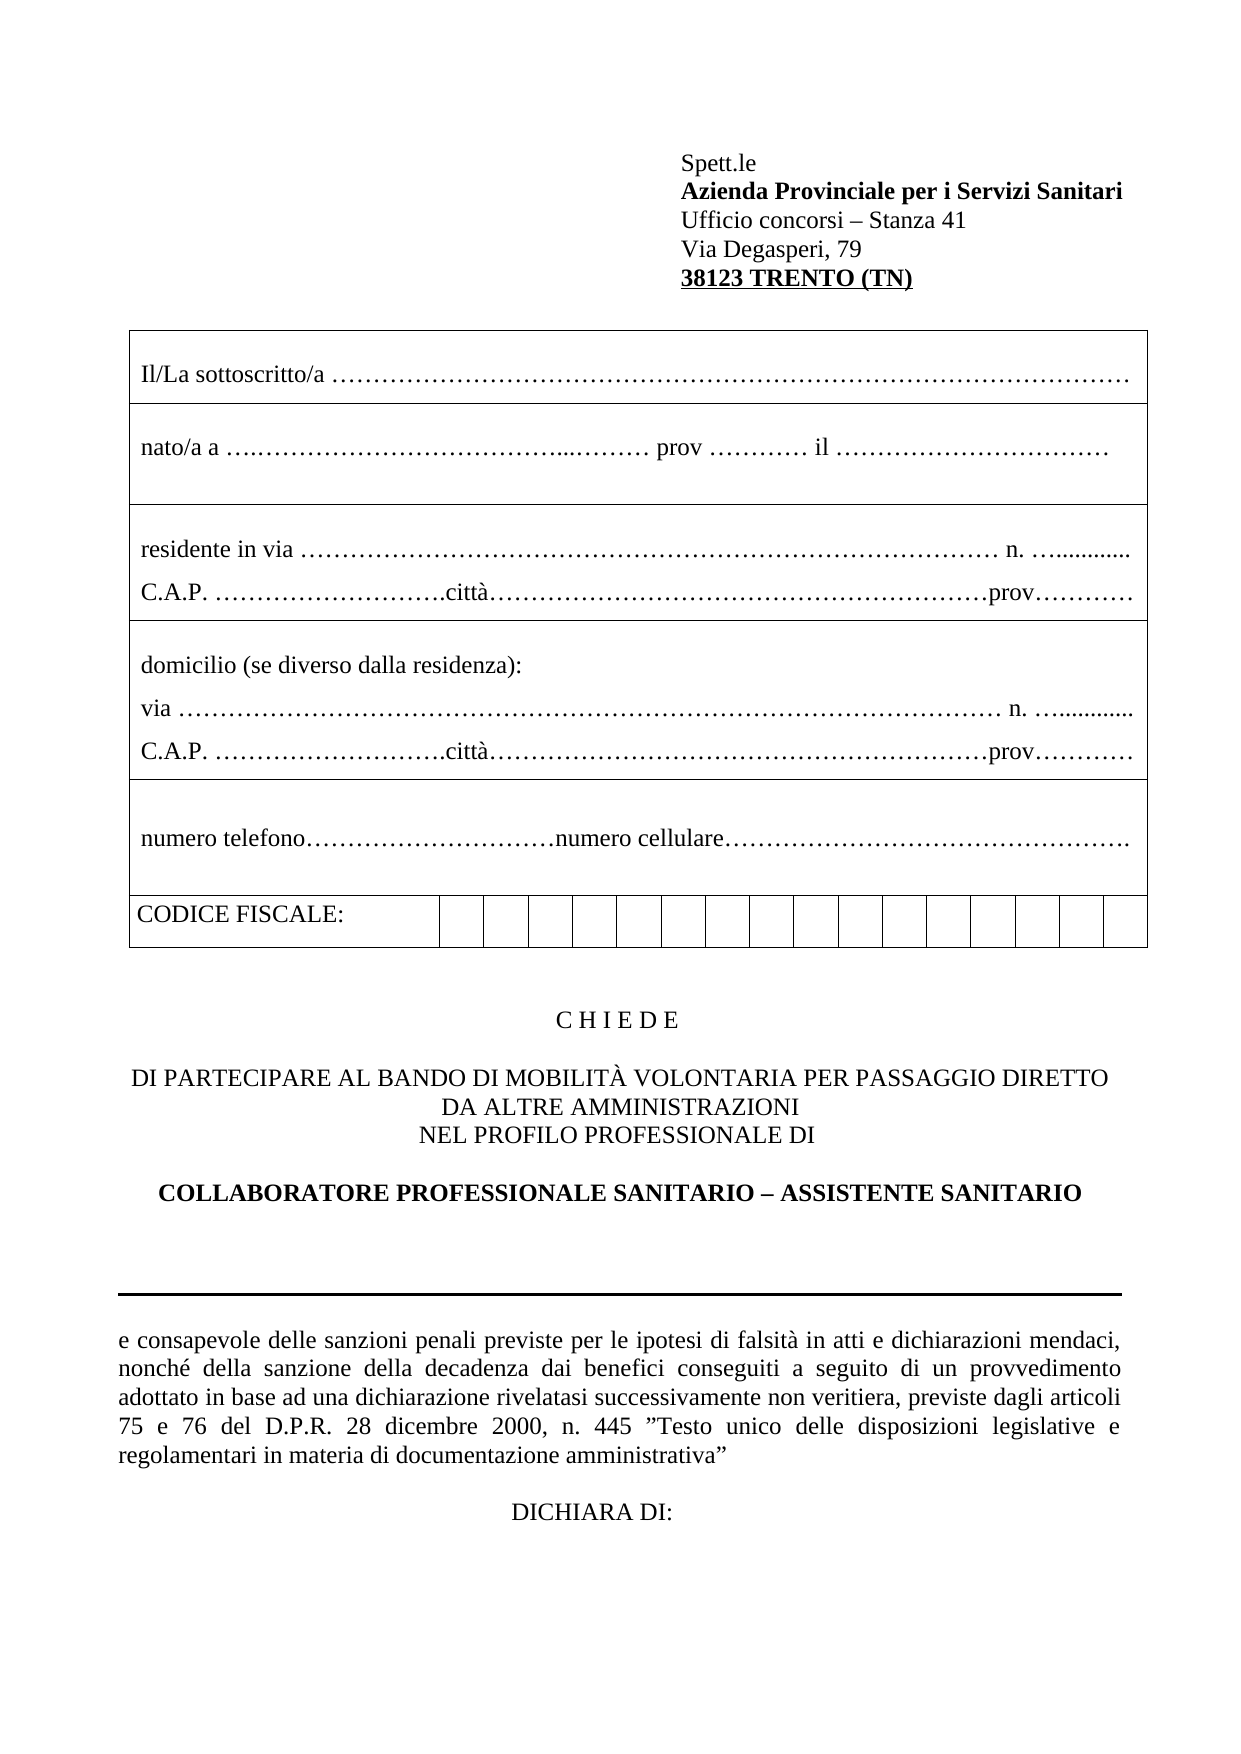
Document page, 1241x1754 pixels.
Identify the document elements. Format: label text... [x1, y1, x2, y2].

table_cell [573, 896, 616, 947]
table_cell [927, 896, 970, 947]
text C H I E D E [118, 1005, 1122, 1034]
text Spett.le [681, 148, 1122, 176]
table_header Il/La sottoscritto/a …………………………………………………………………………………… [130, 331, 1147, 403]
table_cell [440, 896, 483, 947]
text DICHIARA DI: [62, 1497, 1122, 1526]
table_cell [1104, 896, 1147, 947]
table_cell [662, 896, 705, 947]
text e consapevole delle sanzioni penali previste per le ipotesi di falsità in atti e dichiarazioni mendaci, nonché della sanzione della decadenza dai benefici conseguiti a seguito di un provvedimento adottato in base ad una dichiarazione rivelatasi successivamente non veritiera, previste dagli articoli 75 e 76 del D.P.R. 28 dicembre 2000, n. 445 ”Testo unico delle disposizioni legislative e regolamentari in materia di documentazione amministrativa” [118, 1325, 1122, 1468]
text COLLABORATORE PROFESSIONALE SANITARIO – ASSISTENTE SANITARIO [118, 1178, 1122, 1207]
table_cell CODICE FISCALE: [130, 896, 439, 947]
text Via Degasperi, 79 [681, 234, 1122, 263]
table_cell [1060, 896, 1103, 947]
table_cell [617, 896, 661, 947]
text Ufficio concorsi – Stanza 41 [681, 205, 1122, 234]
table_cell nato/a a ….………………………………...……… prov ………… il …………………………… [130, 404, 1147, 504]
table_cell [1016, 896, 1059, 947]
text NEL PROFILO PROFESSIONALE DI [118, 1120, 1122, 1149]
table_cell [971, 896, 1015, 947]
table_cell [484, 896, 528, 947]
table_cell [706, 896, 749, 947]
text Azienda Provinciale per i Servizi Sanitari [681, 176, 1131, 205]
table_cell domicilio (se diverso dalla residenza): via ……………………………………………………………………………………… n. …............ C.A.P. ……………………….città……………………………………………………prov………… [130, 621, 1147, 779]
table_cell numero telefono…………………………numero cellulare…………………………………………. [130, 780, 1147, 895]
table_cell [883, 896, 926, 947]
table_cell [794, 896, 838, 947]
table_cell [839, 896, 882, 947]
table_cell [529, 896, 572, 947]
text 38123 TRENTO (TN) [681, 263, 1122, 291]
table_cell [750, 896, 793, 947]
table_cell residente in via ………………………………………………………………………… n. …............ C.A.P. ……………………….città……………………………………………………prov………… [130, 505, 1147, 620]
text DI PARTECIPARE AL BANDO DI MOBILITÀ VOLONTARIA PER PASSAGGIO DIRETTO DA ALTRE AMMINISTRAZIONI [118, 1063, 1122, 1120]
